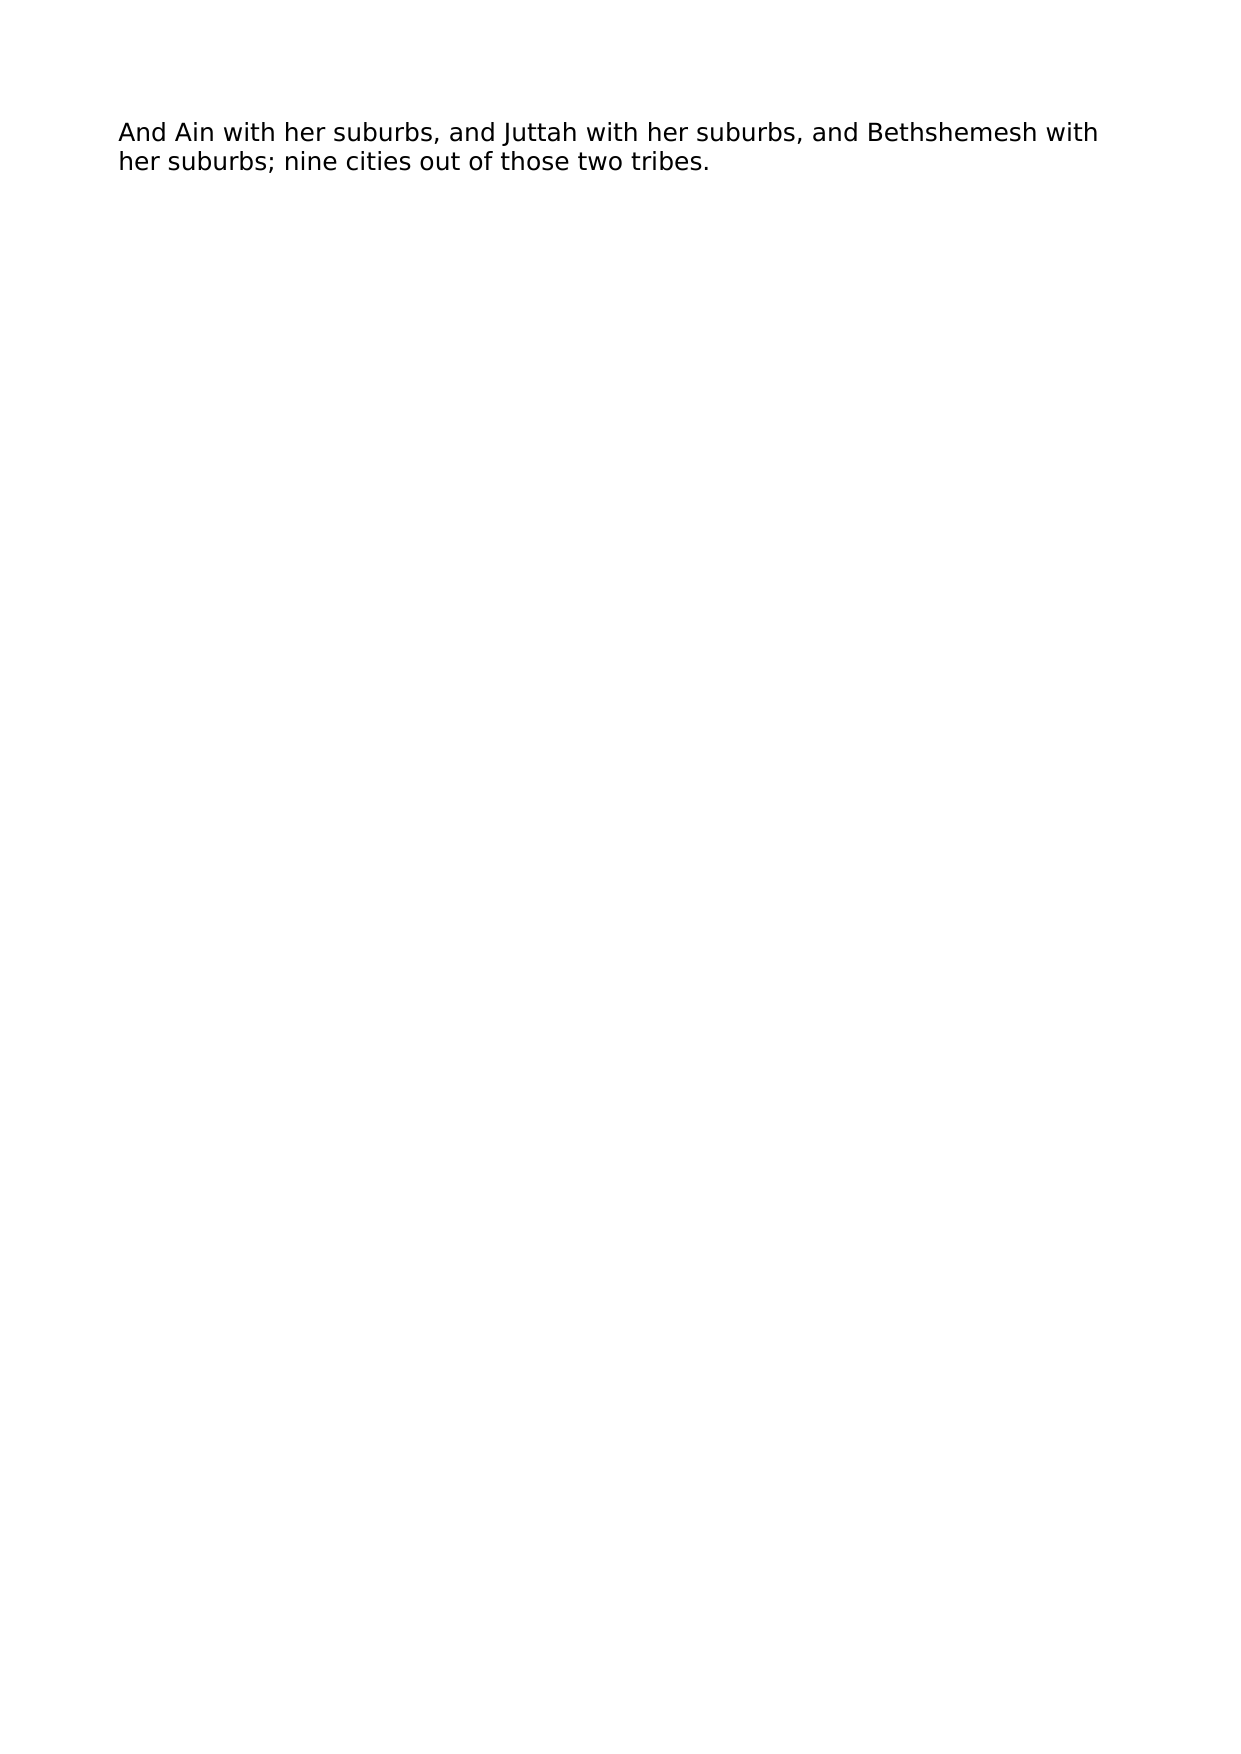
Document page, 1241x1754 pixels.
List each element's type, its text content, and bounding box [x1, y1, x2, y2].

text And Ain with her suburbs, and Juttah with her suburbs, and Bethshemesh with her suburbs; nine cities out of those two tribes. [118, 118, 1122, 176]
